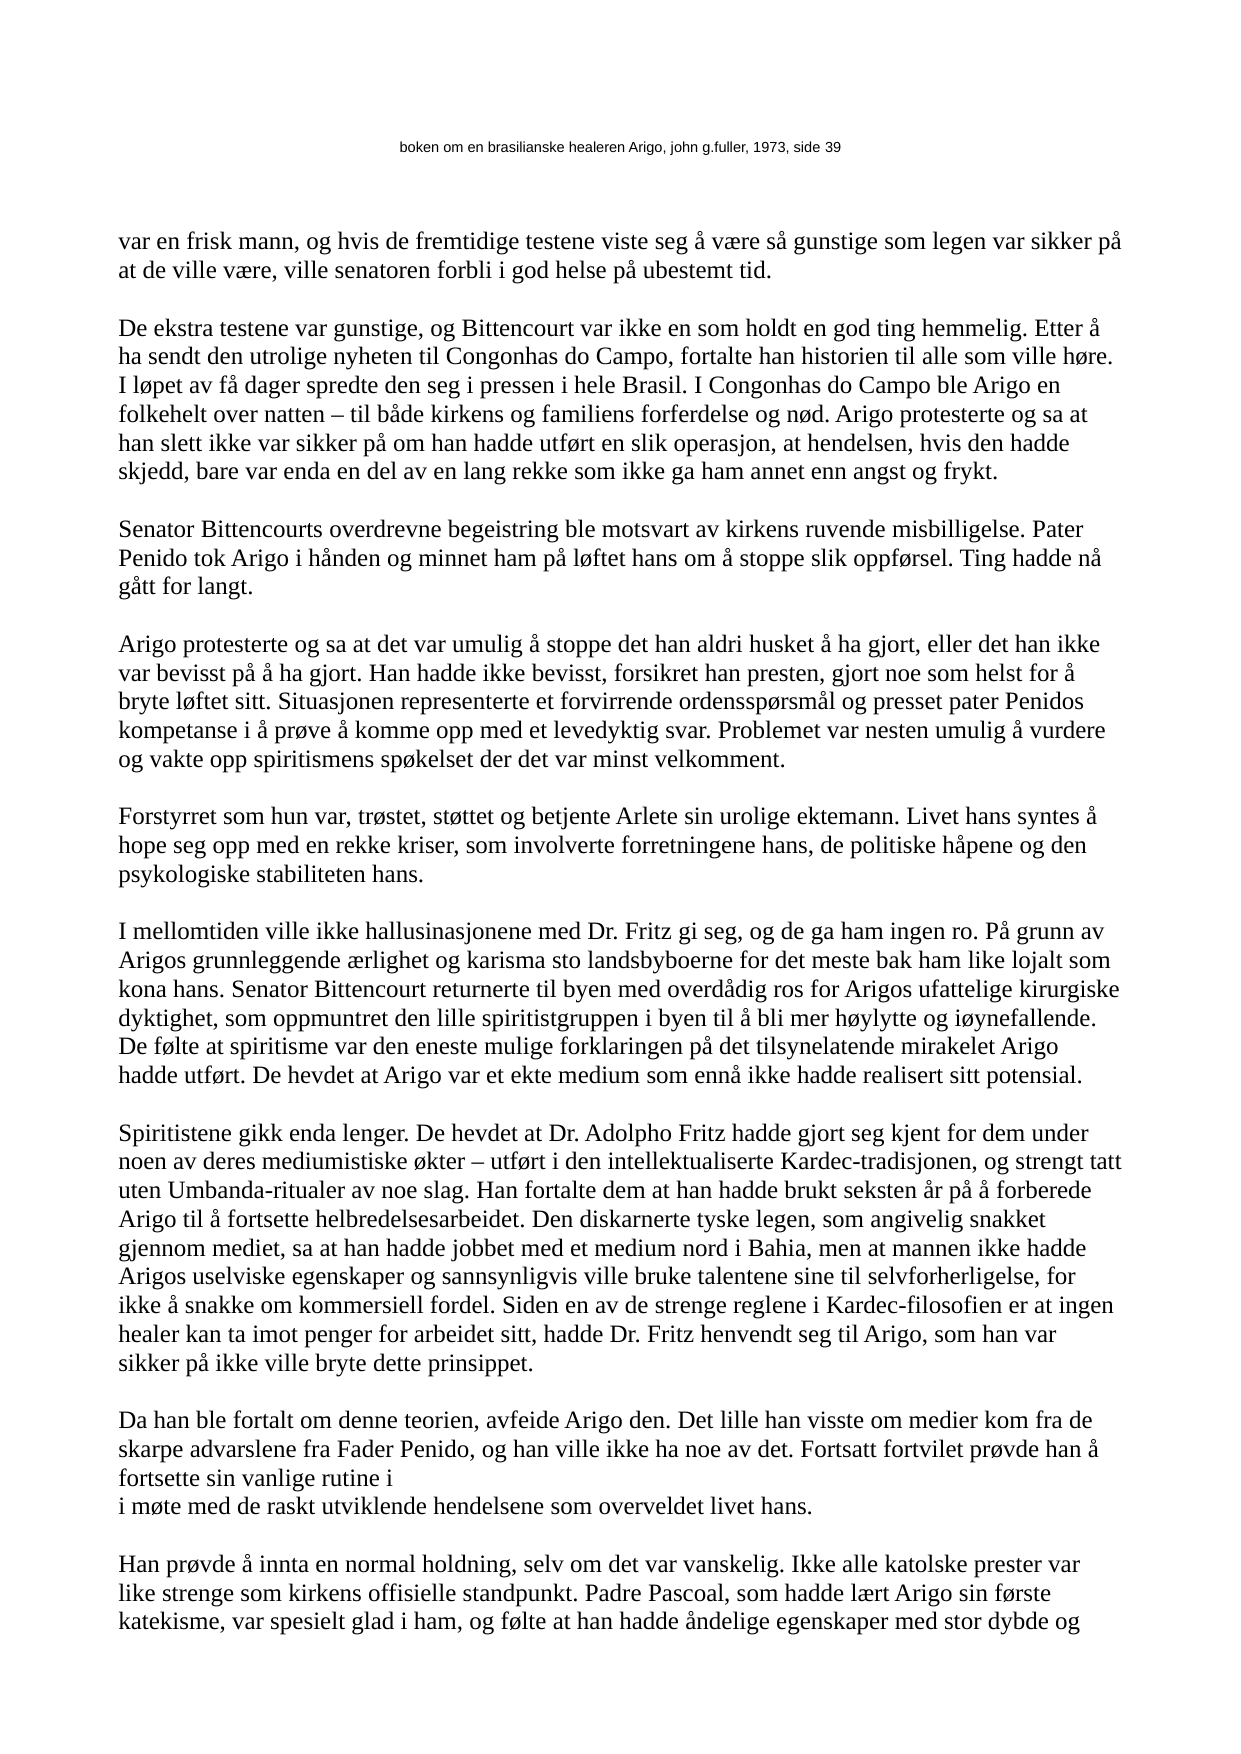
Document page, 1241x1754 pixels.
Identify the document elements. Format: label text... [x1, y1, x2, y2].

text De ekstra testene var gunstige, og Bittencourt var ikke en som holdt en god ting hemmelig. Etter å ha sendt den utrolige nyheten til Congonhas do Campo, fortalte han historien til alle som ville høre. I løpet av få dager spredte den seg i pressen i hele Brasil. I Congonhas do Campo ble Arigo en folkehelt over natten – til både kirkens og familiens forferdelse og nød. Arigo protesterte og sa at han slett ikke var sikker på om han hadde utført en slik operasjon, at hendelsen, hvis den hadde skjedd, bare var enda en del av en lang rekke som ikke ga ham annet enn angst og frykt. [118, 313, 1122, 485]
text Spiritistene gikk enda lenger. De hevdet at Dr. Adolpho Fritz hadde gjort seg kjent for dem under noen av deres mediumistiske økter – utført i den intellektualiserte Kardec-tradisjonen, og strengt tatt uten Umbanda-ritualer av noe slag. Han fortalte dem at han hadde brukt seksten år på å forberede Arigo til å fortsette helbredelsesarbeidet. Den diskarnerte tyske legen, som angivelig snakket gjennom mediet, sa at han hadde jobbet med et medium nord i Bahia, men at mannen ikke hadde Arigos uselviske egenskaper og sannsynligvis ville bruke talentene sine til selvforherligelse, for ikke å snakke om kommersiell fordel. Siden en av de strenge reglene i Kardec-filosofien er at ingen healer kan ta imot penger for arbeidet sitt, hadde Dr. Fritz henvendt seg til Arigo, som han var sikker på ikke ville bryte dette prinsippet. [118, 1118, 1122, 1376]
text var en frisk mann, og hvis de fremtidige testene viste seg å være så gunstige som legen var sikker på at de ville være, ville senatoren forbli i god helse på ubestemt tid. [118, 226, 1122, 284]
text Arigo protesterte og sa at det var umulig å stoppe det han aldri husket å ha gjort, eller det han ikke var bevisst på å ha gjort. Han hadde ikke bevisst, forsikret han presten, gjort noe som helst for å bryte løftet sitt. Situasjonen representerte et forvirrende ordensspørsmål og presset pater Penidos kompetanse i å prøve å komme opp med et levedyktig svar. Problemet var nesten umulig å vurdere og vakte opp spiritismens spøkelset der det var minst velkomment. [118, 629, 1122, 773]
text Forstyrret som hun var, trøstet, støttet og betjente Arlete sin urolige ektemann. Livet hans syntes å hope seg opp med en rekke kriser, som involverte forretningene hans, de politiske håpene og den psykologiske stabiliteten hans. [118, 801, 1122, 888]
text I mellomtiden ville ikke hallusinasjonene med Dr. Fritz gi seg, og de ga ham ingen ro. På grunn av Arigos grunnleggende ærlighet og karisma sto landsbyboerne for det meste bak ham like lojalt som kona hans. Senator Bittencourt returnerte til byen med overdådig ros for Arigos ufattelige kirurgiske dyktighet, som oppmuntret den lille spiritistgruppen i byen til å bli mer høylytte og iøynefallende. De følte at spiritisme var den eneste mulige forklaringen på det tilsynelatende mirakelet Arigo hadde utført. De hevdet at Arigo var et ekte medium som ennå ikke hadde realisert sitt potensial. [118, 916, 1122, 1089]
text Senator Bittencourts overdrevne begeistring ble motsvart av kirkens ruvende misbilligelse. Pater Penido tok Arigo i hånden og minnet ham på løftet hans om å stoppe slik oppførsel. Ting hadde nå gått for langt. [118, 514, 1122, 600]
text Da han ble fortalt om denne teorien, avfeide Arigo den. Det lille han visste om medier kom fra de skarpe advarslene fra Fader Penido, og han ville ikke ha noe av det. Fortsatt fortvilet prøvde han å fortsette sin vanlige rutine i [118, 1405, 1122, 1491]
text Han prøvde å innta en normal holdning, selv om det var vanskelig. Ikke alle katolske prester var like strenge som kirkens offisielle standpunkt. Padre Pascoal, som hadde lært Arigo sin første katekisme, var spesielt glad i ham, og følte at han hadde åndelige egenskaper med stor dybde og [118, 1549, 1122, 1635]
text i møte med de raskt utviklende hendelsene som overveldet livet hans. [118, 1491, 1122, 1520]
